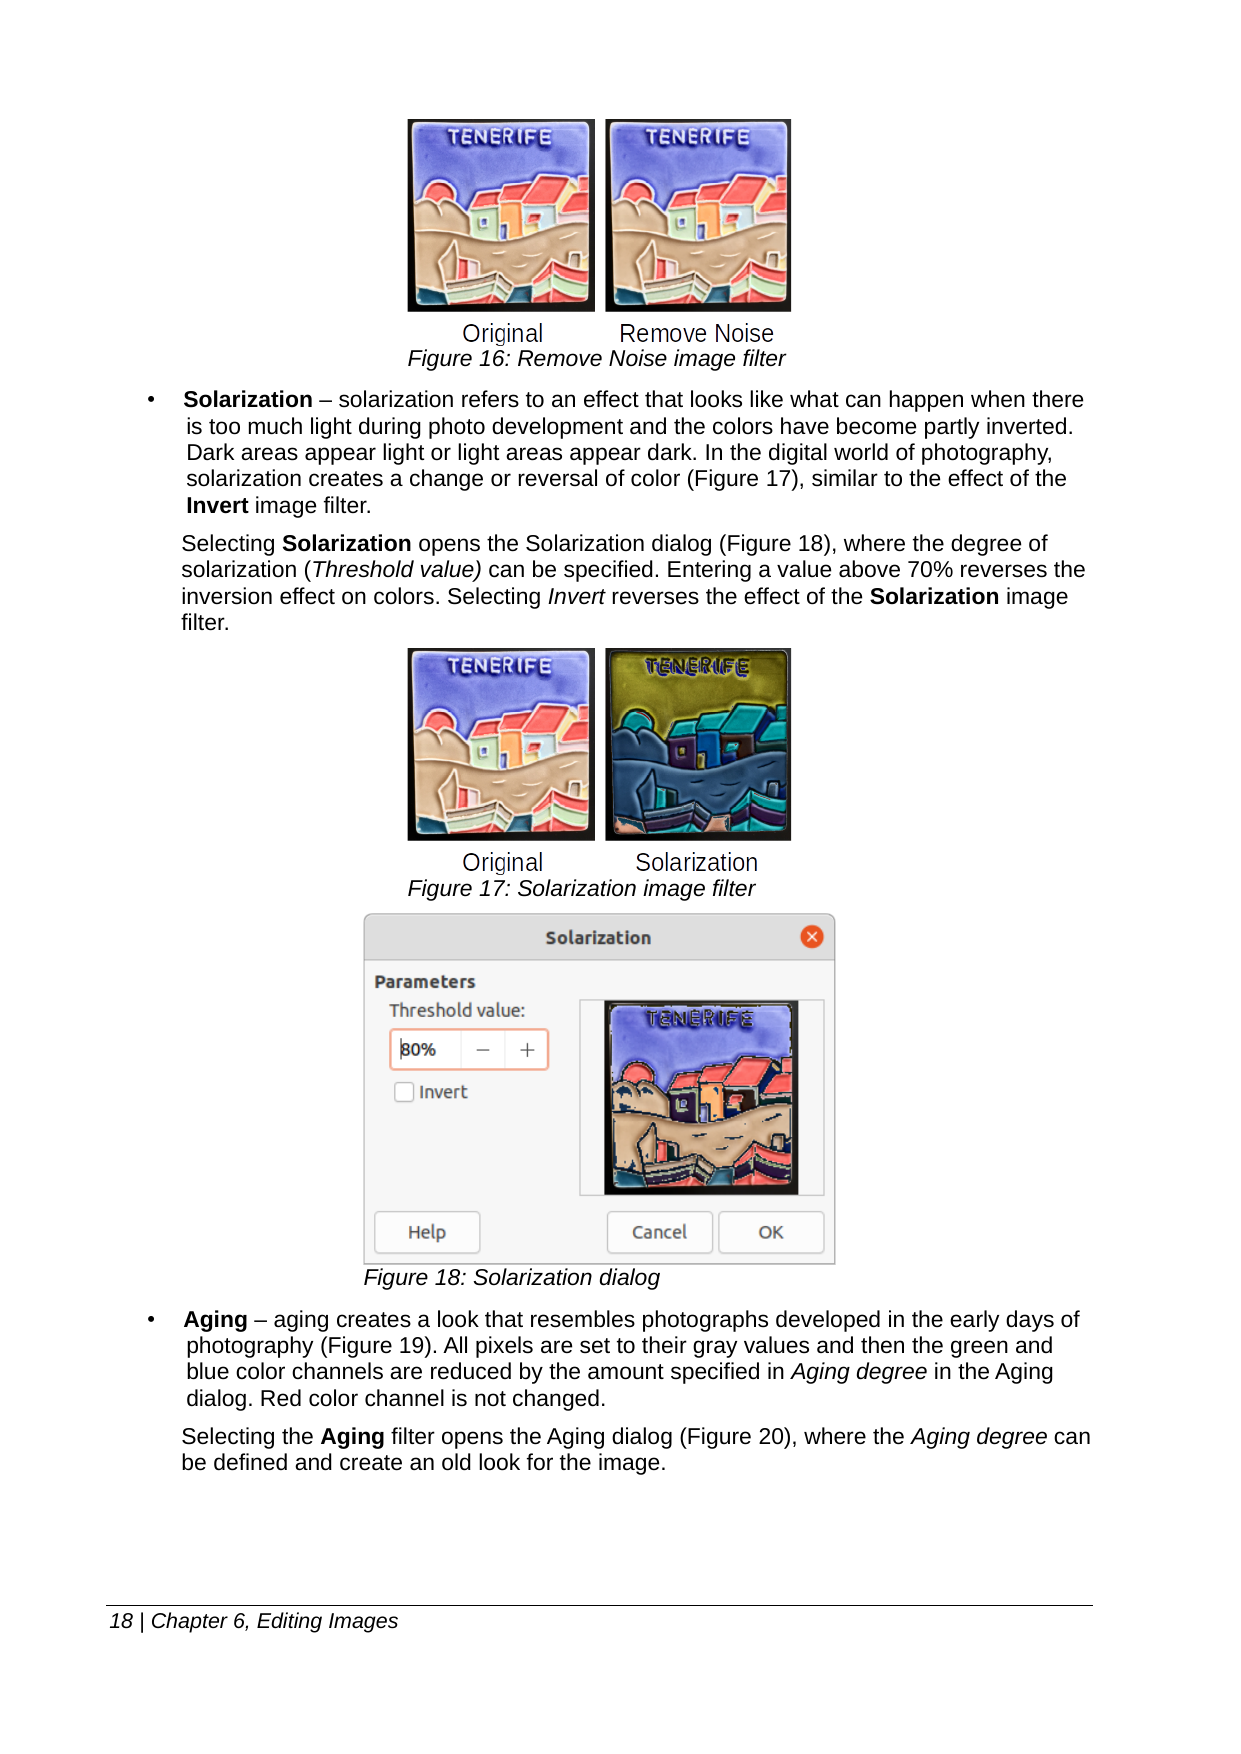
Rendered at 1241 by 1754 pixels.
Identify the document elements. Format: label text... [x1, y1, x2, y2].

list Selecting Solarization opens the Solarization dialog (Figure 18), where the degree of solarization (Threshold value) can be specified. Entering a value above 70% reverses the inversion effect on colors. Selecting Invert reverses the effect of the Solarization image filter. [181, 530, 1093, 635]
list Solarization – solarization refers to an effect that looks like what can happen when there is too much light during photo development and the colors have become partly inverted. Dark areas appear light or light areas appear dark. In the digital world of photography, solarization creates a change or reversal of color (Figure 17), similar to the effect of the Invert image filter. [144, 383, 1093, 521]
list Aging – aging creates a look that resembles photographs developed in the early days of photography (Figure 19). All pixels are set to their gray values and then the green and blue color channels are reduced by the amount specified in Aging degree in the Aging dialog. Red color channel is not changed. [144, 1303, 1093, 1414]
text Figure 17: Solarization image filter [407, 875, 791, 901]
text Figure 18: Solarization dialog [363, 1265, 836, 1291]
picture [407, 118, 792, 346]
list Selecting the Aging filter opens the Aging dialog (Figure 20), where the Aging degree can be defined and create an old look for the image. [181, 1423, 1093, 1475]
text Figure 16: Remove Noise image filter [407, 346, 791, 371]
picture [363, 913, 836, 1265]
picture [407, 647, 792, 875]
